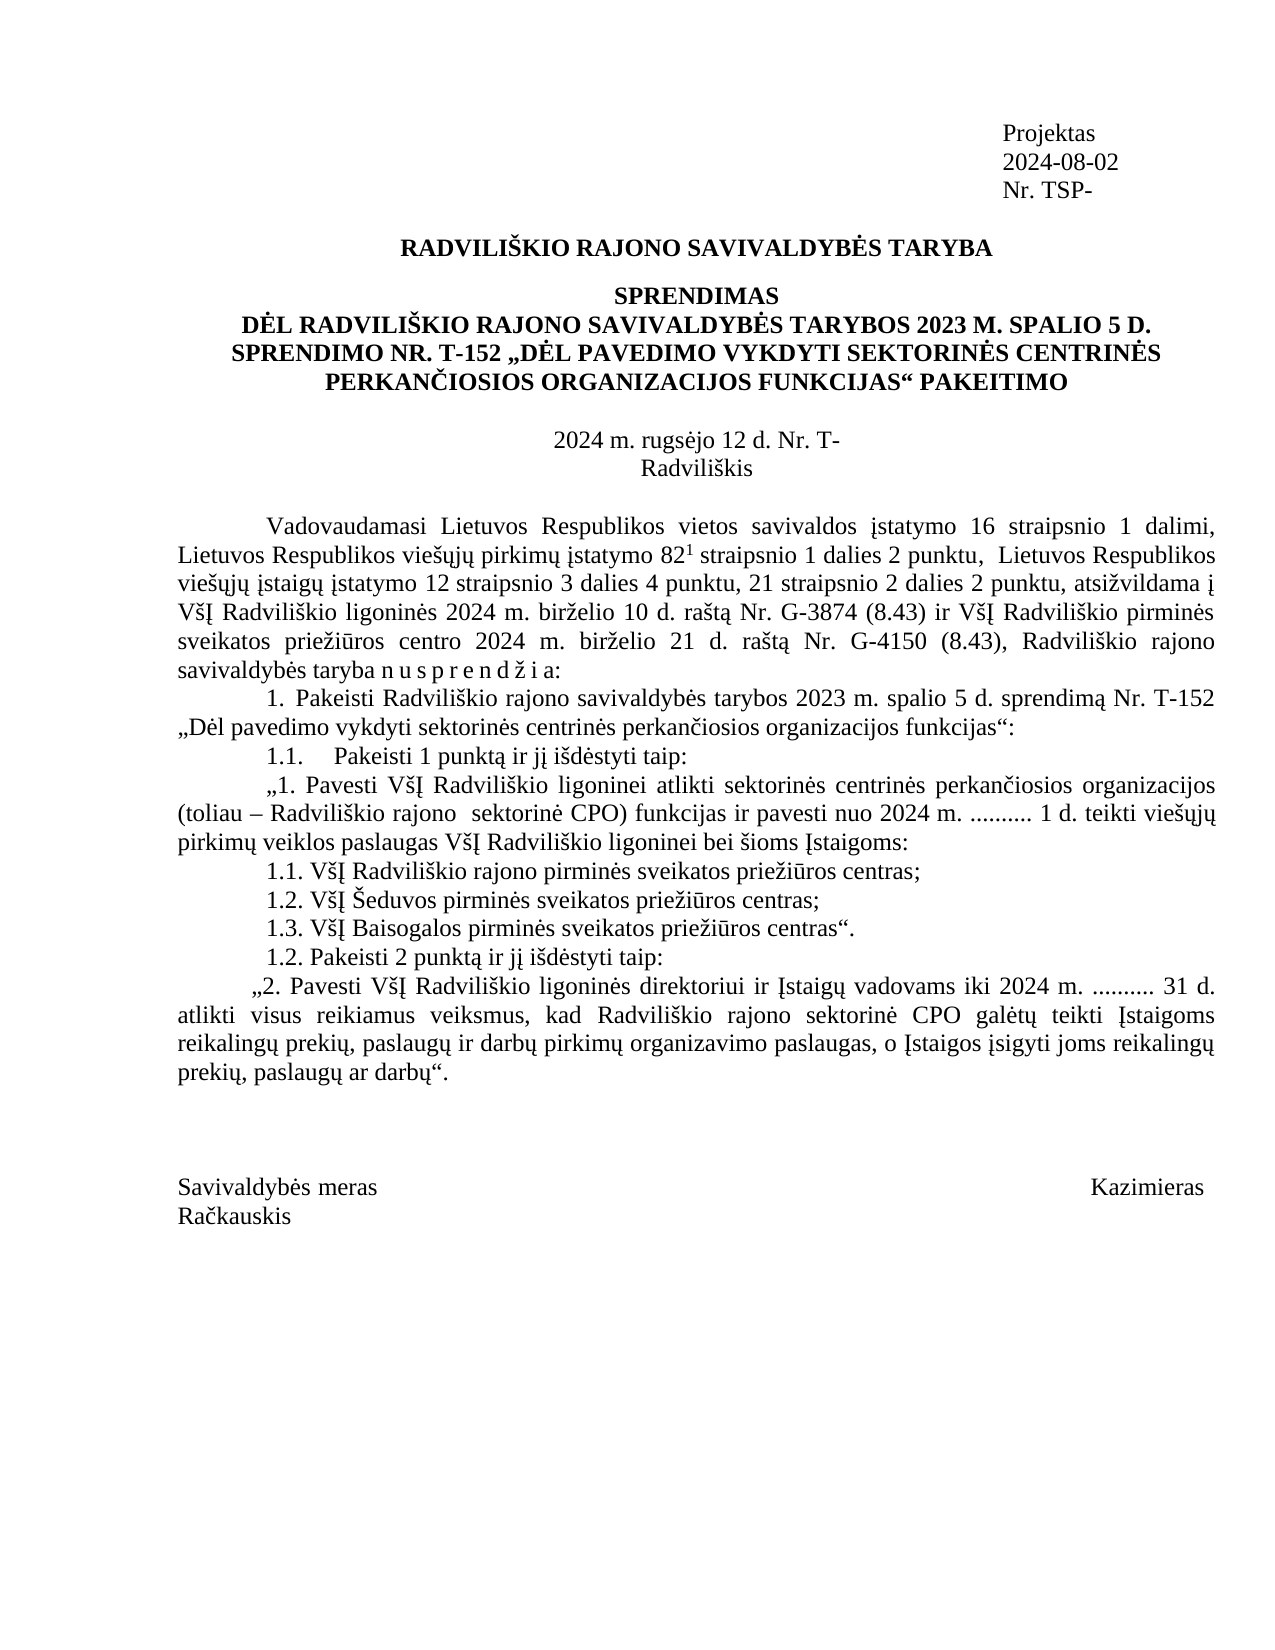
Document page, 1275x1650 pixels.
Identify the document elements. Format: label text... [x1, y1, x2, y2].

subtitle 2024-08-02 [927, 147, 1216, 176]
text „2. Pavesti VšĮ Radviliškio ligoninės direktoriui ir Įstaigų vadovams iki 2024 m. .......... 31 d. atlikti visus reikiamus veiksmus, kad Radviliškio rajono sektorinė CPO galėtų teikti Įstaigoms reikalingų prekių, paslaugų ir darbų pirkimų organizavimo paslaugas, o Įstaigos įsigyti joms reikalingų prekių, paslaugų ar darbų“. [177, 971, 1216, 1086]
text DĖL RADVILIŠKIO RAJONO SAVIVALDYBĖS TARYBOS 2023 M. SPALIO 5 D. SPRENDIMO nR. T-152 „DĖL PAVEDIMO VYKDYTI SEKTORINĖS CENTRINĖS PERKANČIOSIOS ORGANIZACIJOS FUNKCIJAS“ pakeitimo [177, 310, 1216, 396]
text 1.1. Pakeisti 1 punktą ir jį išdėstyti taip: [177, 741, 1216, 770]
text 1.2. VšĮ Šeduvos pirminės sveikatos priežiūros centras; [177, 885, 1216, 913]
text Radviliškis [177, 453, 1216, 482]
text RADVILIŠKIO RAJONO SAVIVALDYBĖS TARYBA [177, 233, 1216, 262]
text SPRENDIMAS [177, 281, 1216, 310]
text 1. Pakeisti Radviliškio rajono savivaldybės tarybos 2023 m. spalio 5 d. sprendimą Nr. T-152 „Dėl pavedimo vykdyti sektorinės centrinės perkančiosios organizacijos funkcijas“: [177, 683, 1216, 741]
text Vadovaudamasi Lietuvos Respublikos vietos savivaldos įstatymo 16 straipsnio 1 dalimi, Lietuvos Respublikos viešųjų pirkimų įstatymo 821 straipsnio 1 dalies 2 punktu, Lietuvos Respublikos viešųjų įstaigų įstatymo 12 straipsnio 3 dalies 4 punktu, 21 straipsnio 2 dalies 2 punktu, atsižvildama į VšĮ Radviliškio ligoninės 2024 m. birželio 10 d. raštą Nr. G-3874 (8.43) ir VšĮ Radviliškio pirminės sveikatos priežiūros centro 2024 m. birželio 21 d. raštą Nr. G-4150 (8.43), Radviliškio rajono savivaldybės taryba nusprendžia: [177, 511, 1216, 683]
text Nr. TSP- [177, 176, 1216, 204]
text 1.3. VšĮ Baisogalos pirminės sveikatos priežiūros centras“. [177, 913, 1216, 942]
text 1.1. VšĮ Radviliškio rajono pirminės sveikatos priežiūros centras; [177, 856, 1216, 885]
subtitle Projektas [927, 118, 1216, 147]
text Savivaldybės meras Kazimieras Račkauskis [177, 1172, 1216, 1230]
text 2024 m. rugsėjo 12 d. Nr. T- [177, 425, 1216, 453]
text „1. Pavesti VšĮ Radviliškio ligoninei atlikti sektorinės centrinės perkančiosios organizacijos (toliau – Radviliškio rajono sektorinė CPO) funkcijas ir pavesti nuo 2024 m. .......... 1 d. teikti viešųjų pirkimų veiklos paslaugas VšĮ Radviliškio ligoninei bei šioms Įstaigoms: [177, 770, 1216, 856]
text 1.2. Pakeisti 2 punktą ir jį išdėstyti taip: [177, 942, 1216, 971]
